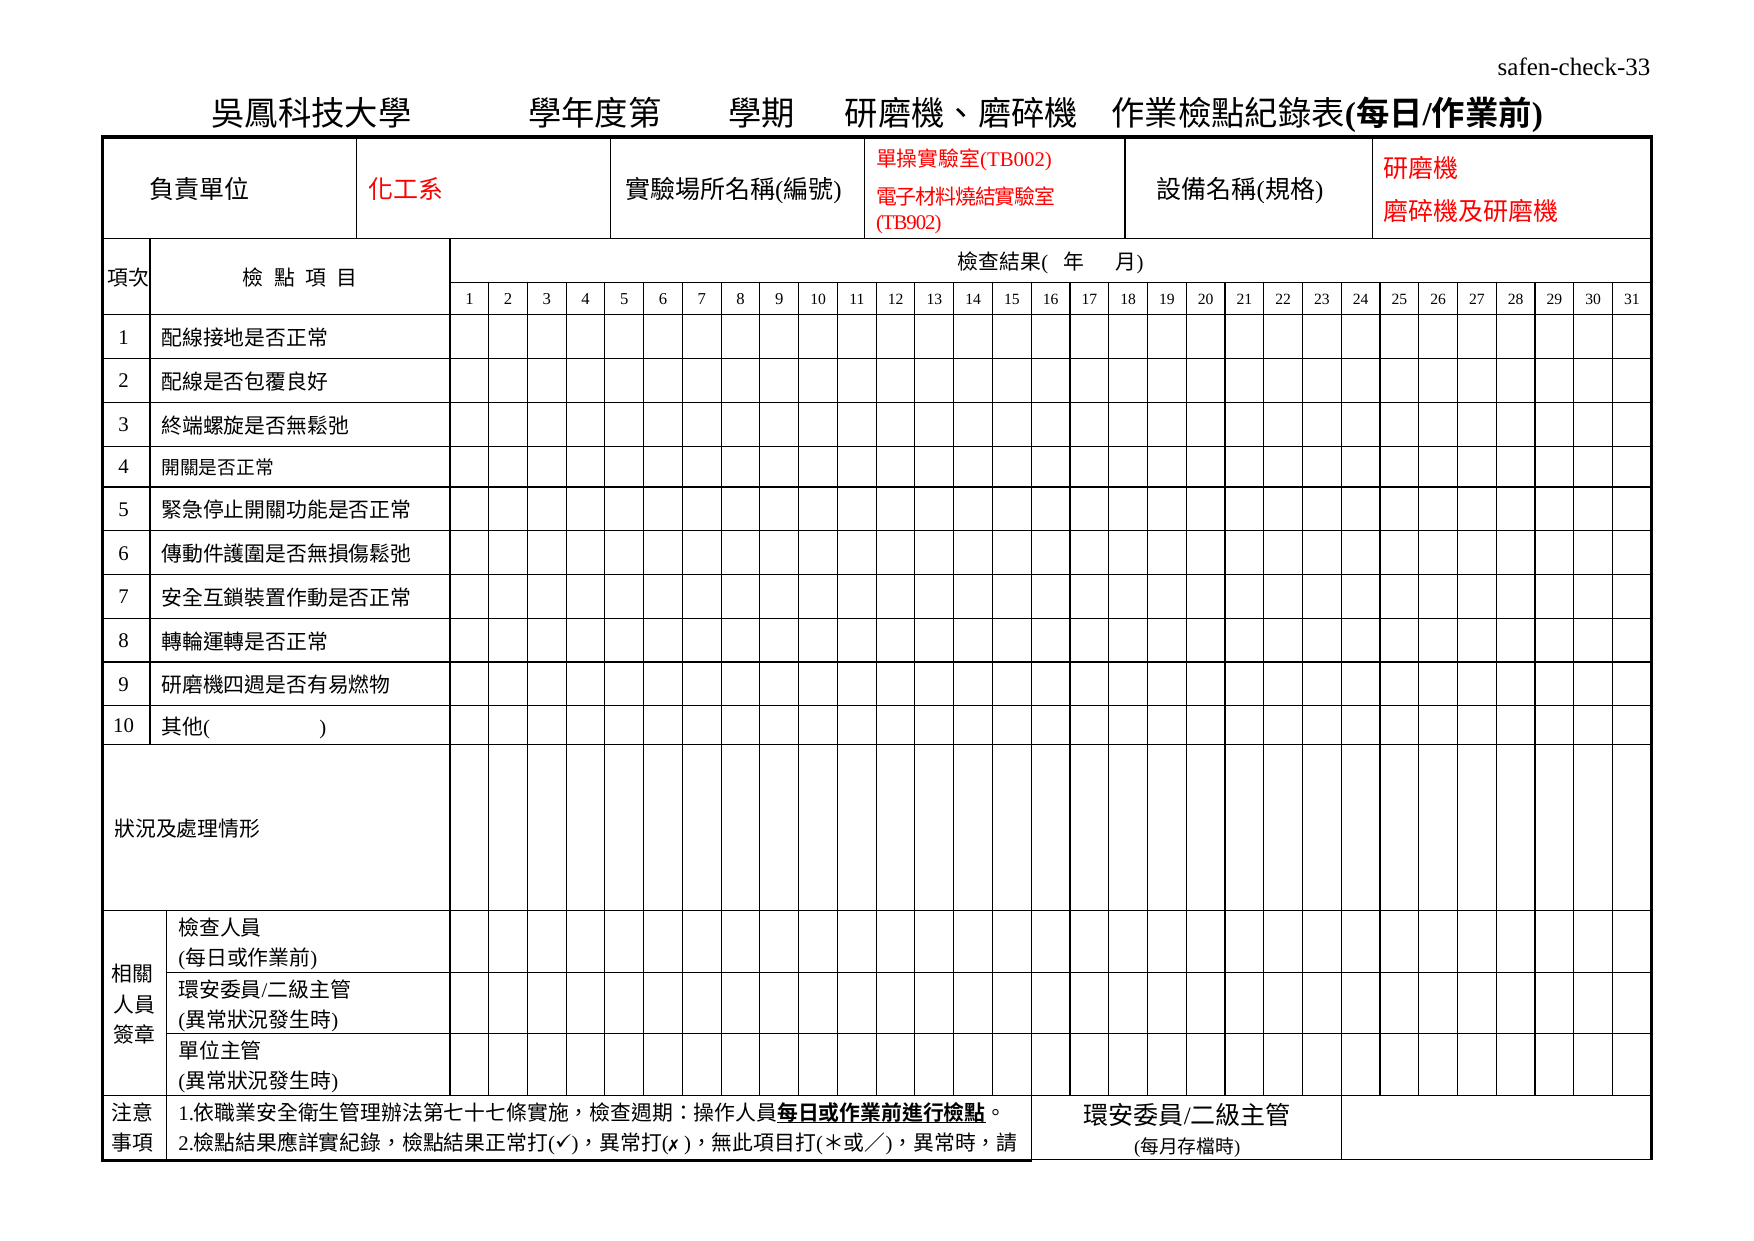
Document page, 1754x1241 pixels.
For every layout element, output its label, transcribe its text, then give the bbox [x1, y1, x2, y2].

table_cell [838, 531, 876, 574]
table_cell [489, 315, 527, 358]
table_cell [799, 1034, 837, 1095]
table_cell [605, 973, 643, 1033]
table_cell [1458, 911, 1496, 972]
table_cell [1264, 619, 1302, 661]
table_cell [1574, 619, 1612, 661]
table_cell [1497, 447, 1534, 486]
table_cell [1381, 575, 1418, 618]
table_cell [1032, 973, 1069, 1033]
table_cell [1032, 745, 1069, 910]
table_cell [1381, 706, 1418, 744]
table_cell [1264, 973, 1302, 1033]
table_cell [1226, 911, 1263, 972]
table_cell [1303, 911, 1341, 972]
table_cell [799, 745, 837, 910]
table_cell [644, 315, 682, 358]
table_cell [760, 619, 798, 661]
table_cell [954, 315, 992, 358]
table_cell [1536, 575, 1573, 618]
table_cell [1148, 575, 1186, 618]
table_cell [644, 706, 682, 744]
table_cell 3 [104, 403, 149, 446]
table_cell [838, 911, 876, 972]
table_cell 安全互鎖裝置作動是否正常 [151, 575, 449, 618]
table_cell [722, 911, 759, 972]
table_cell [1071, 1034, 1108, 1095]
table_cell 16 [1032, 283, 1069, 314]
table_cell [1071, 973, 1108, 1033]
table_cell [1536, 911, 1573, 972]
table_cell [877, 911, 914, 972]
table_cell 單位主管 (異常狀況發生時) [167, 1034, 449, 1095]
table_cell 31 [1613, 283, 1650, 314]
table_cell [683, 359, 721, 402]
table_cell [954, 447, 992, 486]
table_cell [799, 315, 837, 358]
table_cell [644, 973, 682, 1033]
table_cell [760, 973, 798, 1033]
table_cell [1187, 531, 1224, 574]
table_cell [1264, 315, 1302, 358]
table_cell [1458, 706, 1496, 744]
table_cell [489, 403, 527, 446]
table_cell [877, 1034, 914, 1095]
table_cell [567, 619, 604, 661]
table_cell [1226, 706, 1263, 744]
table_cell [683, 619, 721, 661]
table_cell [1613, 359, 1650, 402]
table_cell [722, 619, 759, 661]
table_cell [1109, 315, 1147, 358]
table_cell [799, 403, 837, 446]
table_cell [528, 911, 566, 972]
table_cell [1497, 745, 1534, 910]
table_cell 14 [954, 283, 992, 314]
table_cell 19 [1148, 283, 1186, 314]
table_cell [1303, 359, 1341, 402]
table_cell [1536, 973, 1573, 1033]
table_cell [567, 531, 604, 574]
table_cell [1613, 447, 1650, 486]
table_cell [451, 447, 488, 486]
table_cell [877, 745, 914, 910]
table_cell [1458, 447, 1496, 486]
table_cell [722, 973, 759, 1033]
table_cell 轉輪運轉是否正常 [151, 619, 449, 661]
table_cell [451, 745, 488, 910]
table_cell [1381, 403, 1418, 446]
table_cell [1613, 403, 1650, 446]
table_cell [1381, 745, 1418, 910]
table_cell [1148, 973, 1186, 1033]
table_cell [954, 745, 992, 910]
table_cell [1497, 1034, 1534, 1095]
table_cell [1303, 1034, 1341, 1095]
table_cell [1342, 745, 1379, 910]
table_cell [605, 531, 643, 574]
table_cell [489, 911, 527, 972]
table_cell [451, 403, 488, 446]
table_cell [489, 745, 527, 910]
table_cell [1303, 619, 1341, 661]
table_cell [1342, 488, 1379, 530]
table_cell [644, 911, 682, 972]
table_cell [1187, 575, 1224, 618]
table_cell [1109, 488, 1147, 530]
table_cell [1071, 315, 1108, 358]
table_cell [1264, 488, 1302, 530]
table_cell [915, 447, 953, 486]
table_cell [915, 973, 953, 1033]
table_cell [683, 973, 721, 1033]
table_cell [683, 911, 721, 972]
table_cell 17 [1071, 283, 1108, 314]
table_cell [722, 663, 759, 705]
table_cell [528, 973, 566, 1033]
table_cell [1226, 531, 1263, 574]
table_cell [567, 447, 604, 486]
table_cell [993, 1034, 1031, 1095]
table_cell [1419, 1034, 1457, 1095]
table_cell [760, 575, 798, 618]
table_cell [1342, 403, 1379, 446]
table_cell [1342, 575, 1379, 618]
table_cell [838, 973, 876, 1033]
table_cell [722, 1034, 759, 1095]
table_cell [877, 663, 914, 705]
table_cell [1109, 706, 1147, 744]
table_cell [1574, 531, 1612, 574]
table_cell [489, 575, 527, 618]
table_cell [1381, 973, 1418, 1033]
table_cell [451, 531, 488, 574]
table_cell [1381, 663, 1418, 705]
table_cell [1109, 403, 1147, 446]
table_cell [1574, 745, 1612, 910]
table_cell [838, 706, 876, 744]
table_cell 配線接地是否正常 [151, 315, 449, 358]
table_cell [760, 447, 798, 486]
table_cell [1613, 488, 1650, 530]
table_cell 29 [1536, 283, 1573, 314]
table_header 研磨機 磨碎機及研磨機 [1373, 139, 1650, 238]
table_cell [1613, 619, 1650, 661]
table_cell 30 [1574, 283, 1612, 314]
table_cell [1264, 575, 1302, 618]
table_cell [1342, 447, 1379, 486]
table_cell [644, 663, 682, 705]
table_cell [567, 315, 604, 358]
table_cell [799, 488, 837, 530]
table_cell [489, 973, 527, 1033]
table_cell [1032, 706, 1069, 744]
table_cell [1226, 575, 1263, 618]
table_cell [451, 973, 488, 1033]
table_cell [1458, 973, 1496, 1033]
table_cell [722, 488, 759, 530]
table_cell [567, 488, 604, 530]
table_cell [528, 663, 566, 705]
table_cell [1071, 531, 1108, 574]
table_cell [451, 1034, 488, 1095]
table_cell [605, 619, 643, 661]
table_cell [451, 619, 488, 661]
table_cell [1264, 911, 1302, 972]
table_cell [954, 575, 992, 618]
table_cell [1303, 315, 1341, 358]
table_cell [838, 663, 876, 705]
table_cell [799, 619, 837, 661]
table_cell 狀況及處理情形 [104, 745, 449, 910]
table_cell [954, 706, 992, 744]
table_cell [1497, 575, 1534, 618]
table_cell [683, 706, 721, 744]
table_cell [838, 403, 876, 446]
table_cell [1032, 531, 1069, 574]
table_cell [1536, 663, 1573, 705]
table_cell [1303, 575, 1341, 618]
table_cell [1497, 973, 1534, 1033]
table_cell [1264, 403, 1302, 446]
table_cell [1381, 488, 1418, 530]
table_cell 檢查人員 (每日或作業前) [167, 911, 449, 972]
table_cell 相關人員簽章 [104, 911, 166, 1095]
table_cell [489, 488, 527, 530]
table_cell 3 [528, 283, 566, 314]
table_cell [451, 359, 488, 402]
table_cell [1419, 663, 1457, 705]
table_cell [1381, 619, 1418, 661]
table_cell [993, 315, 1031, 358]
table_cell [954, 531, 992, 574]
table_cell [644, 531, 682, 574]
table_cell [1109, 745, 1147, 910]
table_cell [1342, 911, 1379, 972]
table_cell [605, 447, 643, 486]
table_cell 5 [104, 488, 149, 530]
table_cell 緊急停止開關功能是否正常 [151, 488, 449, 530]
table_cell 項次 [104, 239, 149, 314]
table_cell [567, 911, 604, 972]
table_cell [1148, 531, 1186, 574]
table_cell [1574, 973, 1612, 1033]
table_cell [1148, 488, 1186, 530]
table_cell 27 [1458, 283, 1496, 314]
table_cell 1.依職業安全衛生管理辦法第七十七條實施，檢查週期：操作人員每日或作業前進行檢點。 2.檢點結果應詳實紀錄，檢點結果正常打()，異常打( )，無此項目打(＊或／)，異常時，請 [167, 1096, 1031, 1159]
table_cell [993, 619, 1031, 661]
table_cell [1187, 663, 1224, 705]
table_cell [799, 447, 837, 486]
table_cell [1458, 531, 1496, 574]
table_cell 7 [683, 283, 721, 314]
table_cell [1226, 447, 1263, 486]
table_cell [528, 706, 566, 744]
table_cell [1536, 488, 1573, 530]
table_cell [489, 619, 527, 661]
table_cell [1148, 706, 1186, 744]
table_cell [1574, 706, 1612, 744]
table_cell [683, 745, 721, 910]
table_cell [993, 973, 1031, 1033]
table_cell 12 [877, 283, 914, 314]
table_cell [1148, 911, 1186, 972]
table_cell [1226, 315, 1263, 358]
table_cell [722, 706, 759, 744]
table_cell [838, 575, 876, 618]
table_cell [1574, 1034, 1612, 1095]
table_cell [722, 403, 759, 446]
text 吳鳳科技大學 學年度第 學期 研磨機、磨碎機 作業檢點紀錄表(每日/作業前) [150, 87, 1604, 135]
table_cell [451, 706, 488, 744]
table_cell [915, 403, 953, 446]
table_cell [877, 488, 914, 530]
table_cell [1109, 575, 1147, 618]
table_cell [1303, 663, 1341, 705]
table_cell [760, 706, 798, 744]
table_cell [993, 745, 1031, 910]
table_cell [1536, 1034, 1573, 1095]
table_cell [567, 706, 604, 744]
table_cell [993, 488, 1031, 530]
table_cell [451, 315, 488, 358]
table_cell [1071, 575, 1108, 618]
table_cell [1613, 575, 1650, 618]
table_cell 4 [567, 283, 604, 314]
table_cell [1032, 663, 1069, 705]
table_cell [1148, 403, 1186, 446]
table_cell [1458, 619, 1496, 661]
table_cell [1419, 973, 1457, 1033]
table_cell [489, 447, 527, 486]
table_cell [528, 745, 566, 910]
table_cell 環安委員/二級主管 (每月存檔時) [1032, 1096, 1341, 1159]
table_cell [683, 575, 721, 618]
table_cell [838, 1034, 876, 1095]
table_cell [954, 619, 992, 661]
table_cell [1187, 973, 1224, 1033]
table_cell [1071, 403, 1108, 446]
table_cell [1574, 911, 1612, 972]
table_cell [567, 745, 604, 910]
table_cell [993, 359, 1031, 402]
table_cell [1148, 745, 1186, 910]
table_cell 傳動件護圍是否無損傷鬆弛 [151, 531, 449, 574]
table_cell [1226, 359, 1263, 402]
table_cell [528, 575, 566, 618]
table_cell [1497, 315, 1534, 358]
table_cell [1613, 663, 1650, 705]
table_cell [1032, 619, 1069, 661]
table_cell [760, 1034, 798, 1095]
table_cell [1574, 575, 1612, 618]
table_cell 檢查結果( 年 月) [451, 239, 1650, 282]
table_cell [760, 403, 798, 446]
table_cell [1071, 619, 1108, 661]
table_cell [1187, 745, 1224, 910]
table_cell [1303, 973, 1341, 1033]
table_cell [1187, 447, 1224, 486]
table_cell [1613, 531, 1650, 574]
table_cell [1109, 911, 1147, 972]
table_cell [1381, 359, 1418, 402]
table_cell [1419, 359, 1457, 402]
table_cell [1342, 973, 1379, 1033]
table_cell [915, 531, 953, 574]
table_cell [683, 403, 721, 446]
table_cell [528, 403, 566, 446]
table_cell 18 [1109, 283, 1147, 314]
table_cell [1497, 359, 1534, 402]
table_cell [838, 447, 876, 486]
table_cell [644, 745, 682, 910]
table_cell 5 [605, 283, 643, 314]
table_cell [451, 663, 488, 705]
table_cell [567, 1034, 604, 1095]
table_cell [993, 575, 1031, 618]
table_cell [838, 359, 876, 402]
table_cell [1109, 663, 1147, 705]
table_cell [1458, 1034, 1496, 1095]
table_cell [1458, 745, 1496, 910]
table_cell [1574, 663, 1612, 705]
table_cell [1148, 315, 1186, 358]
table_cell [1187, 911, 1224, 972]
table_cell [1264, 1034, 1302, 1095]
table_cell 終端螺旋是否無鬆弛 [151, 403, 449, 446]
table_cell [1381, 1034, 1418, 1095]
table_cell [1187, 1034, 1224, 1095]
table_cell [877, 359, 914, 402]
table_cell [605, 488, 643, 530]
table_cell [877, 447, 914, 486]
table_cell [1497, 403, 1534, 446]
table_cell [1458, 359, 1496, 402]
table_cell [1032, 911, 1069, 972]
table_cell [993, 663, 1031, 705]
table_cell [1032, 488, 1069, 530]
table_cell [1381, 531, 1418, 574]
table_cell [644, 359, 682, 402]
table_cell [760, 663, 798, 705]
table_cell [528, 359, 566, 402]
table_cell [1109, 1034, 1147, 1095]
table_cell [1148, 447, 1186, 486]
table_cell [954, 488, 992, 530]
table_cell [1071, 488, 1108, 530]
table_cell [605, 359, 643, 402]
table_cell [1032, 359, 1069, 402]
table_cell [1613, 706, 1650, 744]
table_cell [1226, 619, 1263, 661]
table_cell [1536, 706, 1573, 744]
table_cell [451, 488, 488, 530]
table_cell [877, 706, 914, 744]
table_cell [1148, 663, 1186, 705]
table_cell [683, 1034, 721, 1095]
table_cell [1342, 1096, 1650, 1159]
table_cell 28 [1497, 283, 1534, 314]
table_cell [1419, 488, 1457, 530]
table_cell [1303, 447, 1341, 486]
table_cell 9 [104, 663, 149, 705]
table_cell 10 [104, 706, 149, 744]
table_cell [1071, 447, 1108, 486]
table_cell [915, 745, 953, 910]
table_cell [954, 911, 992, 972]
table_cell [1109, 531, 1147, 574]
table_cell 環安委員/二級主管 (異常狀況發生時) [167, 973, 449, 1033]
table_cell [1187, 403, 1224, 446]
table_cell [644, 1034, 682, 1095]
table_cell [1613, 911, 1650, 972]
table_cell 配線是否包覆良好 [151, 359, 449, 402]
table_cell [1303, 403, 1341, 446]
table_cell [1071, 359, 1108, 402]
table_cell [1342, 531, 1379, 574]
table_header 實驗場所名稱(編號) [611, 139, 864, 238]
table_cell [605, 315, 643, 358]
table_cell [1148, 1034, 1186, 1095]
table_cell [993, 531, 1031, 574]
table_cell 9 [760, 283, 798, 314]
table_cell [1303, 745, 1341, 910]
table_cell [567, 403, 604, 446]
table_cell [1187, 706, 1224, 744]
table_cell [877, 619, 914, 661]
table_cell [489, 531, 527, 574]
table_cell [1264, 447, 1302, 486]
table_cell 其他( ) [151, 706, 449, 744]
table_cell [1071, 745, 1108, 910]
table_cell 1 [104, 315, 149, 358]
table_cell [1032, 447, 1069, 486]
table_cell [915, 488, 953, 530]
table_cell [1419, 447, 1457, 486]
table_cell [1458, 315, 1496, 358]
table_cell [954, 359, 992, 402]
table_cell [567, 575, 604, 618]
table_cell [1574, 315, 1612, 358]
table_cell 21 [1226, 283, 1263, 314]
table_cell [1303, 531, 1341, 574]
table_cell [644, 619, 682, 661]
table_cell [722, 315, 759, 358]
table_cell [799, 663, 837, 705]
table_cell [567, 663, 604, 705]
table_header 化工系 [357, 139, 610, 238]
table_cell [489, 663, 527, 705]
table_cell [1497, 531, 1534, 574]
table_cell [567, 973, 604, 1033]
table_cell [799, 575, 837, 618]
table_cell 2 [489, 283, 527, 314]
table_cell [838, 315, 876, 358]
table_cell 25 [1381, 283, 1418, 314]
table_cell [915, 663, 953, 705]
table_cell [1264, 745, 1302, 910]
table_cell 13 [915, 283, 953, 314]
table_cell 注意 事項 [104, 1096, 166, 1159]
table_cell [1536, 403, 1573, 446]
table_cell [605, 663, 643, 705]
table_cell [528, 447, 566, 486]
table_header 單操實驗室(TB002) 電子材料燒結實驗室(TB902) [865, 139, 1124, 238]
table_cell [838, 745, 876, 910]
table_cell [489, 706, 527, 744]
table_cell [1303, 488, 1341, 530]
table_cell [954, 663, 992, 705]
table_header 設備名稱(規格) [1126, 139, 1372, 238]
table_cell [1342, 315, 1379, 358]
table_cell [1419, 403, 1457, 446]
table_cell [1226, 488, 1263, 530]
table_cell [1264, 531, 1302, 574]
table_cell [528, 315, 566, 358]
table_cell [954, 403, 992, 446]
table_cell [1342, 359, 1379, 402]
table_cell [1226, 973, 1263, 1033]
table_cell [1613, 745, 1650, 910]
table_cell [1187, 619, 1224, 661]
table_cell 研磨機四週是否有易燃物 [151, 663, 449, 705]
table_cell [1342, 663, 1379, 705]
table_cell [1458, 575, 1496, 618]
table_cell [799, 911, 837, 972]
table_cell [489, 1034, 527, 1095]
table_cell [1342, 619, 1379, 661]
table_cell [1419, 706, 1457, 744]
table_cell [1497, 911, 1534, 972]
table_cell [1032, 315, 1069, 358]
table_cell [1419, 531, 1457, 574]
table_cell [1071, 706, 1108, 744]
table_cell [1497, 619, 1534, 661]
table_cell 檢 點 項 目 [151, 239, 449, 314]
table_cell [605, 403, 643, 446]
table_cell [1419, 911, 1457, 972]
table_cell [1032, 575, 1069, 618]
table_cell [1303, 706, 1341, 744]
table_cell [683, 531, 721, 574]
table_cell 15 [993, 283, 1031, 314]
table_cell [877, 403, 914, 446]
table_header 負責單位 [104, 139, 356, 238]
table_cell [993, 403, 1031, 446]
table_cell [1109, 619, 1147, 661]
table_cell [1497, 663, 1534, 705]
table_cell [528, 488, 566, 530]
table_cell [877, 315, 914, 358]
table_cell [1458, 403, 1496, 446]
table_cell [1109, 973, 1147, 1033]
table_cell [915, 359, 953, 402]
table_cell [1419, 619, 1457, 661]
table_cell [915, 911, 953, 972]
table_cell [1226, 403, 1263, 446]
table_cell [1109, 447, 1147, 486]
table_cell [722, 531, 759, 574]
table_cell [1264, 359, 1302, 402]
table_cell [915, 1034, 953, 1095]
table_cell [1148, 619, 1186, 661]
table_cell [760, 745, 798, 910]
table_cell [1342, 1034, 1379, 1095]
table_cell [1574, 403, 1612, 446]
table_cell [799, 973, 837, 1033]
table_cell [1497, 706, 1534, 744]
table_cell [1574, 488, 1612, 530]
table_cell [1187, 315, 1224, 358]
table_cell [605, 1034, 643, 1095]
table_cell [1613, 973, 1650, 1033]
table_cell [1071, 663, 1108, 705]
table_cell [1187, 488, 1224, 530]
table_cell 1 [451, 283, 488, 314]
table_cell 10 [799, 283, 837, 314]
table_cell 6 [644, 283, 682, 314]
table_cell [1536, 359, 1573, 402]
table_cell [1419, 575, 1457, 618]
table_cell [528, 619, 566, 661]
table_cell [1032, 403, 1069, 446]
table_cell [644, 575, 682, 618]
table_cell [1148, 359, 1186, 402]
table_cell [644, 488, 682, 530]
table_cell [1613, 1034, 1650, 1095]
table_cell [799, 359, 837, 402]
table_cell [915, 619, 953, 661]
table_cell [1187, 359, 1224, 402]
table_cell [877, 531, 914, 574]
table_cell [451, 911, 488, 972]
table_cell 6 [104, 531, 149, 574]
table_cell [644, 403, 682, 446]
table_cell [605, 745, 643, 910]
table_cell 11 [838, 283, 876, 314]
table_cell [1264, 706, 1302, 744]
table_cell 8 [104, 619, 149, 661]
table_cell [1342, 706, 1379, 744]
table_cell [760, 911, 798, 972]
table_cell 26 [1419, 283, 1457, 314]
table_cell [1381, 447, 1418, 486]
table_cell [644, 447, 682, 486]
table_cell [722, 447, 759, 486]
table_cell [1109, 359, 1147, 402]
table_cell [915, 575, 953, 618]
table_cell [877, 973, 914, 1033]
table_cell [1419, 745, 1457, 910]
table_cell [1536, 447, 1573, 486]
table_cell [722, 359, 759, 402]
table_cell [683, 315, 721, 358]
table_cell [760, 315, 798, 358]
table_cell [760, 359, 798, 402]
table_cell 4 [104, 447, 149, 486]
table_cell [799, 531, 837, 574]
table_cell [1419, 315, 1457, 358]
table_cell [1226, 745, 1263, 910]
table_cell [993, 706, 1031, 744]
table_cell [1264, 663, 1302, 705]
table_cell [954, 973, 992, 1033]
table_cell 7 [104, 575, 149, 618]
table_cell [799, 706, 837, 744]
table_cell [605, 911, 643, 972]
table_cell [528, 531, 566, 574]
table_cell [722, 575, 759, 618]
table_cell [877, 575, 914, 618]
table_cell 8 [722, 283, 759, 314]
table_cell [838, 488, 876, 530]
table_cell [1536, 619, 1573, 661]
table_cell [1071, 911, 1108, 972]
table_cell [567, 359, 604, 402]
table_cell [489, 359, 527, 402]
table_cell [954, 1034, 992, 1095]
table_cell [1613, 315, 1650, 358]
table_cell [451, 575, 488, 618]
table_cell [1574, 447, 1612, 486]
table_cell [605, 575, 643, 618]
table_cell 22 [1264, 283, 1302, 314]
table_cell [683, 488, 721, 530]
table_cell [760, 531, 798, 574]
table_cell [1032, 1034, 1069, 1095]
table_cell [993, 447, 1031, 486]
table_cell 20 [1187, 283, 1224, 314]
table_cell [528, 1034, 566, 1095]
table_cell [683, 447, 721, 486]
table_cell [993, 911, 1031, 972]
table_cell [1458, 488, 1496, 530]
table_cell [1574, 359, 1612, 402]
table_cell [1536, 531, 1573, 574]
table_cell 23 [1303, 283, 1341, 314]
table_cell [915, 706, 953, 744]
table_cell [722, 745, 759, 910]
table_cell [1226, 1034, 1263, 1095]
table_cell 24 [1342, 283, 1379, 314]
table_cell [1381, 911, 1418, 972]
table_cell [1497, 488, 1534, 530]
table_cell [1536, 315, 1573, 358]
table_cell [1536, 745, 1573, 910]
table_cell [915, 315, 953, 358]
table_cell [760, 488, 798, 530]
table_cell [838, 619, 876, 661]
table_cell [1381, 315, 1418, 358]
table_cell [1458, 663, 1496, 705]
table_cell 2 [104, 359, 149, 402]
table_cell [1226, 663, 1263, 705]
table_cell [683, 663, 721, 705]
table_cell [605, 706, 643, 744]
table_cell 開關是否正常 [151, 447, 449, 486]
